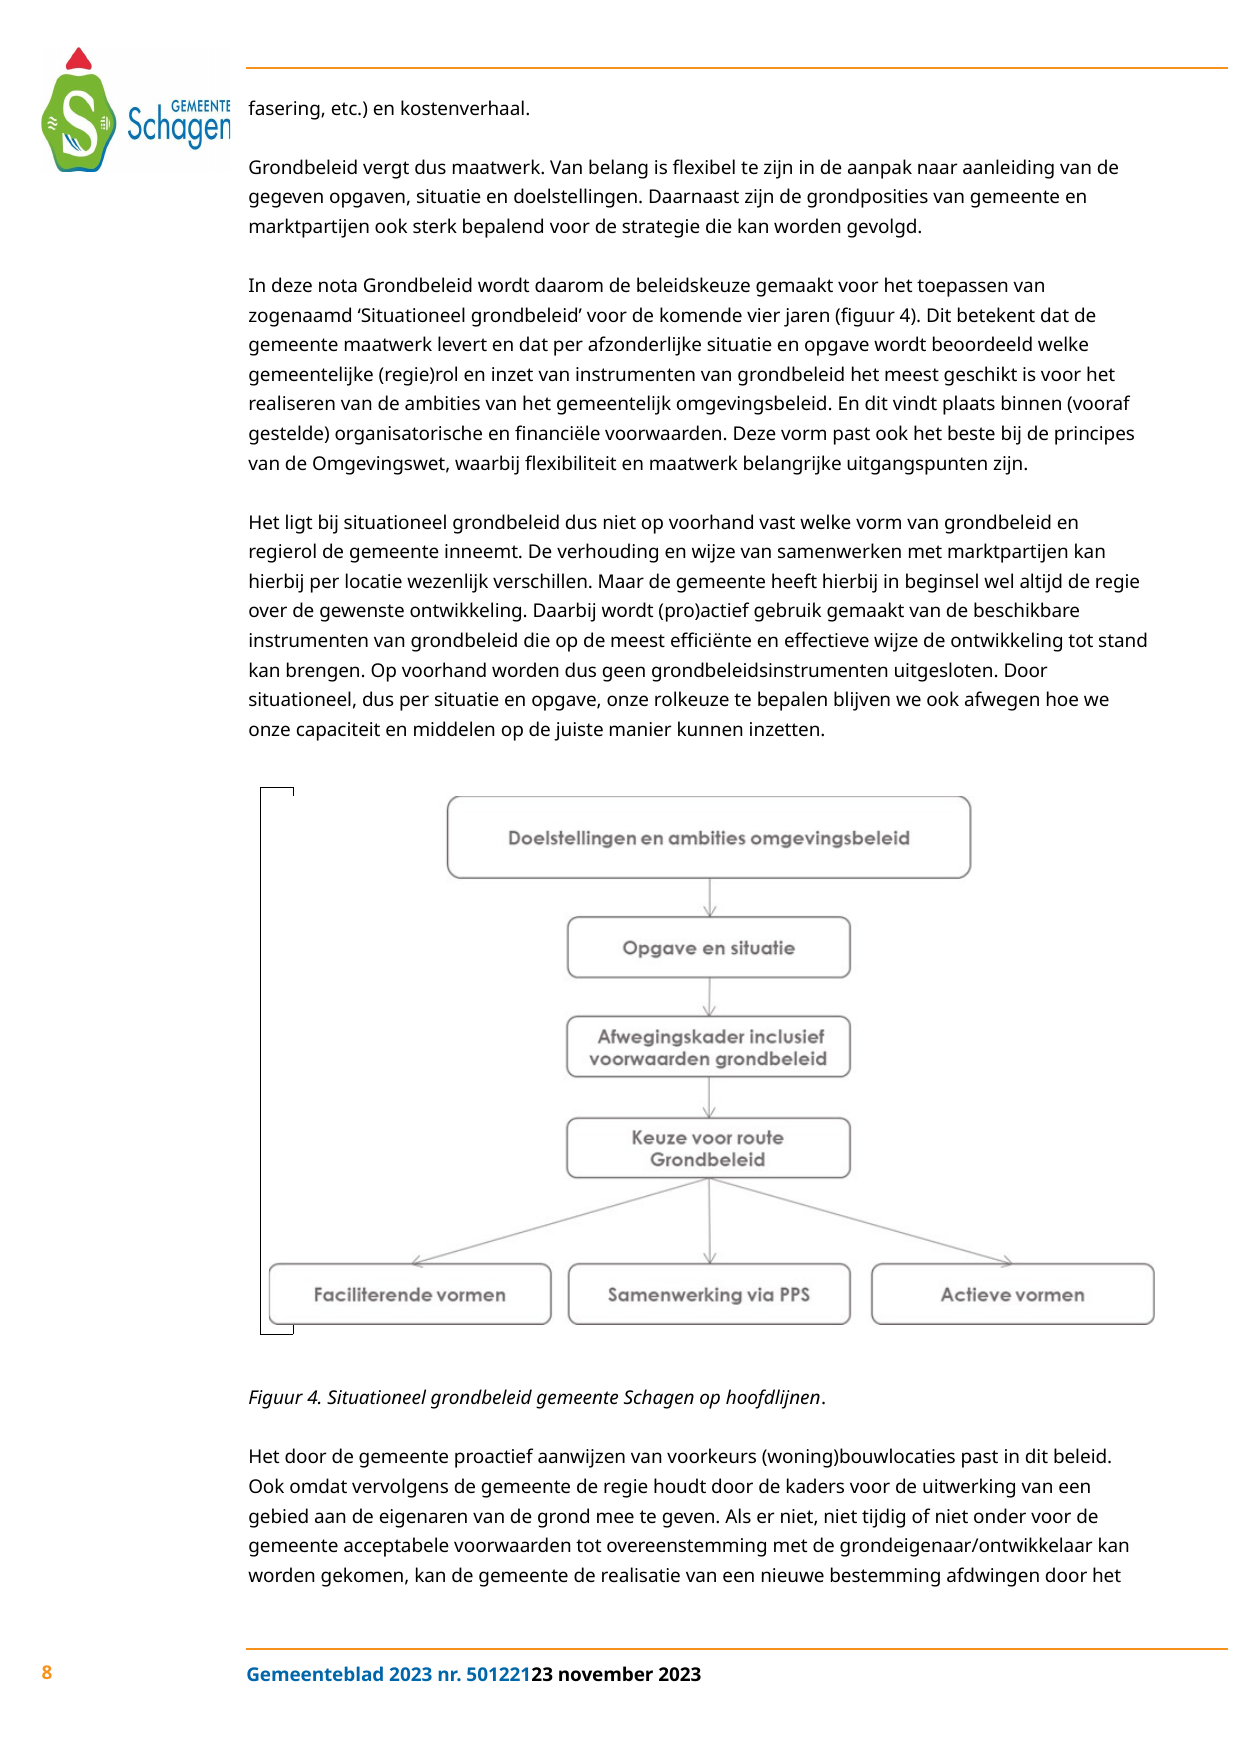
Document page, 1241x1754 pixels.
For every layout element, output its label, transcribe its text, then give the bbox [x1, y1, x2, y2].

picture [41, 47, 231, 172]
picture [268, 796, 1155, 1325]
text Het ligt bij situationeel grondbeleid dus niet op voorhand vast welke vorm van grondbeleid en regierol de gemeente inneemt. De verhouding en wijze van samenwerken met marktpartijen kan hierbij per locatie wezenlijk verschillen. Maar de gemeente heeft hierbij in beginsel wel altijd de regie over de gewenste ontwikkeling. Daarbij wordt (pro)actief gebruik gemaakt van de beschikbare instrumenten van grondbeleid die op de meest efficiënte en effectieve wijze de ontwikkeling tot stand kan brengen. Op voorhand worden dus geen grondbeleidsinstrumenten uitgesloten. Door situationeel, dus per situatie en opgave, onze rolkeuze te bepalen blijven we ook afwegen hoe we onze capaciteit en middelen op de juiste manier kunnen inzetten. [248, 509, 1152, 742]
text In deze nota Grondbeleid wordt daarom de beleidskeuze gemaakt voor het toepassen van zogenaamd ‘Situationeel grondbeleid’ voor de komende vier jaren (figuur 4). Dit betekent dat de gemeente maatwerk levert en dat per afzonderlijke situatie en opgave wordt beoordeeld welke gemeentelijke (regie)rol en inzet van instrumenten van grondbeleid het meest geschikt is voor het realiseren van de ambities van het gemeentelijk omgevingsbeleid. En dit vindt plaats binnen (vooraf gestelde) organisatorische en financiële voorwaarden. Deze vorm past ook het beste bij de principes van de Omgevingswet, waarbij flexibiliteit en maatwerk belangrijke uitgangspunten zijn. [248, 272, 1152, 476]
text Figuur 4. Situationeel grondbeleid gemeente Schagen op hoofdlijnen. [248, 1384, 1152, 1410]
text fasering, etc.) en kostenverhaal. [248, 95, 1152, 121]
text Het door de gemeente proactief aanwijzen van voorkeurs (woning)bouwlocaties past in dit beleid. Ook omdat vervolgens de gemeente de regie houdt door de kaders voor de uitwerking van een gebied aan de eigenaren van de grond mee te geven. Als er niet, niet tijdig of niet onder voor de gemeente acceptabele voorwaarden tot overeenstemming met de grondeigenaar/ontwikkelaar kan worden gekomen, kan de gemeente de realisatie van een nieuwe bestemming afdwingen door het [248, 1444, 1152, 1588]
text Grondbeleid vergt dus maatwerk. Van belang is flexibel te zijn in de aanpak naar aanleiding van de gegeven opgaven, situatie en doelstellingen. Daarnaast zijn de grondposities van gemeente en marktpartijen ook sterk bepalend voor de strategie die kan worden gevolgd. [248, 154, 1152, 239]
